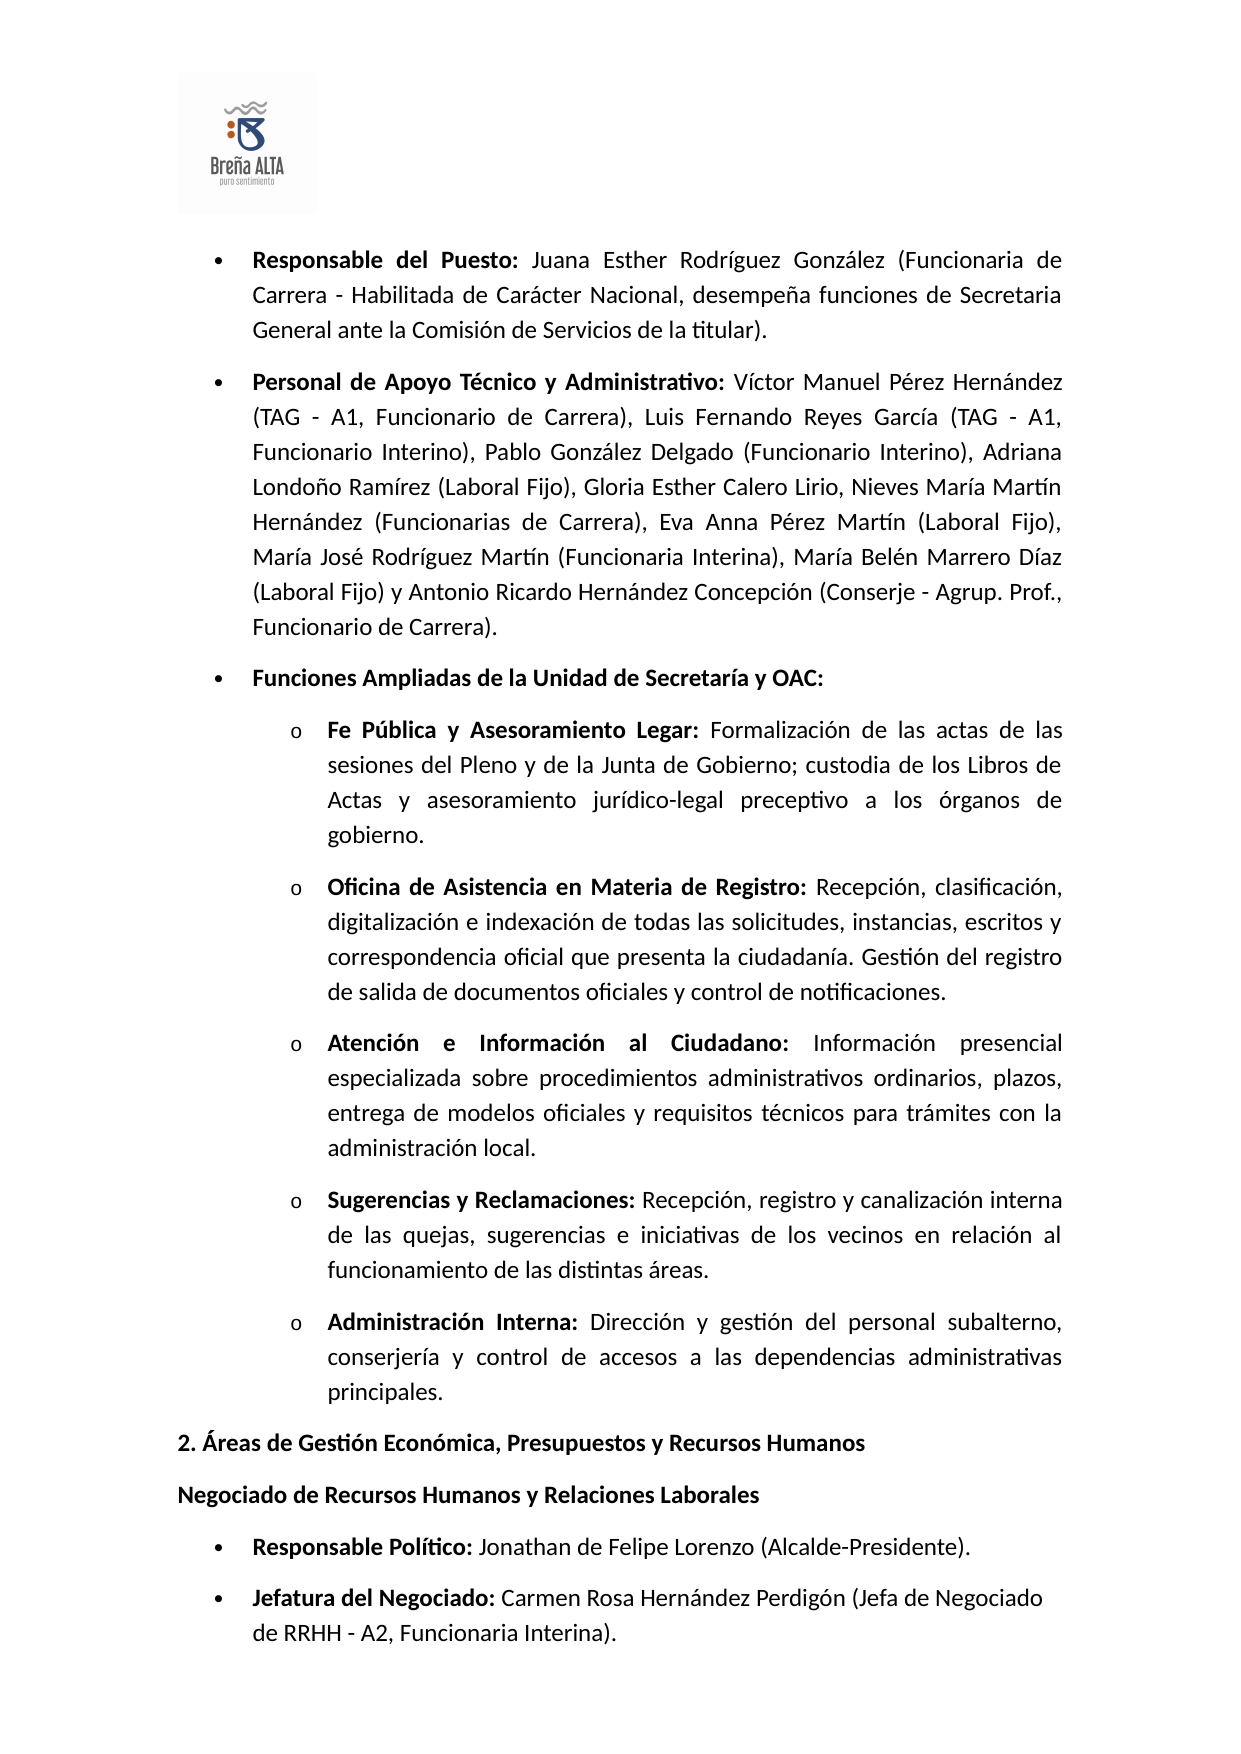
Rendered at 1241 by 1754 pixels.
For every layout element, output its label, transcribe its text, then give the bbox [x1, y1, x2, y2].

list Jefatura del Negociado: Carmen Rosa Hernández Perdigón (Jefa de Negociado de RRHH - A2, Funcionaria Interina). [215, 1583, 1063, 1648]
list Personal de Apoyo Técnico y Administrativo: Víctor Manuel Pérez Hernández (TAG - A1, Funcionario de Carrera), Luis Fernando Reyes García (TAG - A1, Funcionario Interino), Pablo González Delgado (Funcionario Interino), Adriana Londoño Ramírez (Laboral Fijo), Gloria Esther Calero Lirio, Nieves María Martín Hernández (Funcionarias de Carrera), Eva Anna Pérez Martín (Laboral Fijo), María José Rodríguez Martín (Funcionaria Interina), María Belén Marrero Díaz (Laboral Fijo) y Antonio Ricardo Hernández Concepción (Conserje - Agrup. Prof., Funcionario de Carrera). [215, 366, 1063, 641]
list Fe Pública y Asesoramiento Legar: Formalización de las actas de las sesiones del Pleno y de la Junta de Gobierno; custodia de los Libros de Actas y asesoramiento jurídico-legal preceptivo a los órganos de gobierno. [290, 714, 1063, 850]
list Responsable Político: Jonathan de Felipe Lorenzo (Alcalde-Presidente). [215, 1531, 1063, 1561]
text 2. Áreas de Gestión Económica, Presupuestos y Recursos Humanos [177, 1428, 1063, 1458]
list Administración Interna: Dirección y gestión del personal subalterno, conserjería y control de accesos a las dependencias administrativas principales. [290, 1306, 1063, 1406]
list Oficina de Asistencia en Materia de Registro: Recepción, clasificación, digitalización e indexación de todas las solicitudes, instancias, escritos y correspondencia oficial que presenta la ciudadanía. Gestión del registro de salida de documentos oficiales y control de notificaciones. [290, 871, 1063, 1006]
list Sugerencias y Reclamaciones: Recepción, registro y canalización interna de las quejas, sugerencias e iniciativas de los vecinos en relación al funcionamiento de las distintas áreas. [290, 1184, 1063, 1285]
list Funciones Ampliadas de la Unidad de Secretaría y OAC: [215, 663, 1063, 693]
list Responsable del Puesto: Juana Esther Rodríguez González (Funcionaria de Carrera - Habilitada de Carácter Nacional, desempeña funciones de Secretaria General ante la Comisión de Servicios de la titular). [215, 244, 1063, 345]
list Atención e Información al Ciudadano: Información presencial especializada sobre procedimientos administrativos ordinarios, plazos, entrega de modelos oficiales y requisitos técnicos para trámites con la administración local. [290, 1028, 1063, 1163]
text Negociado de Recursos Humanos y Relaciones Laborales [177, 1479, 1063, 1510]
